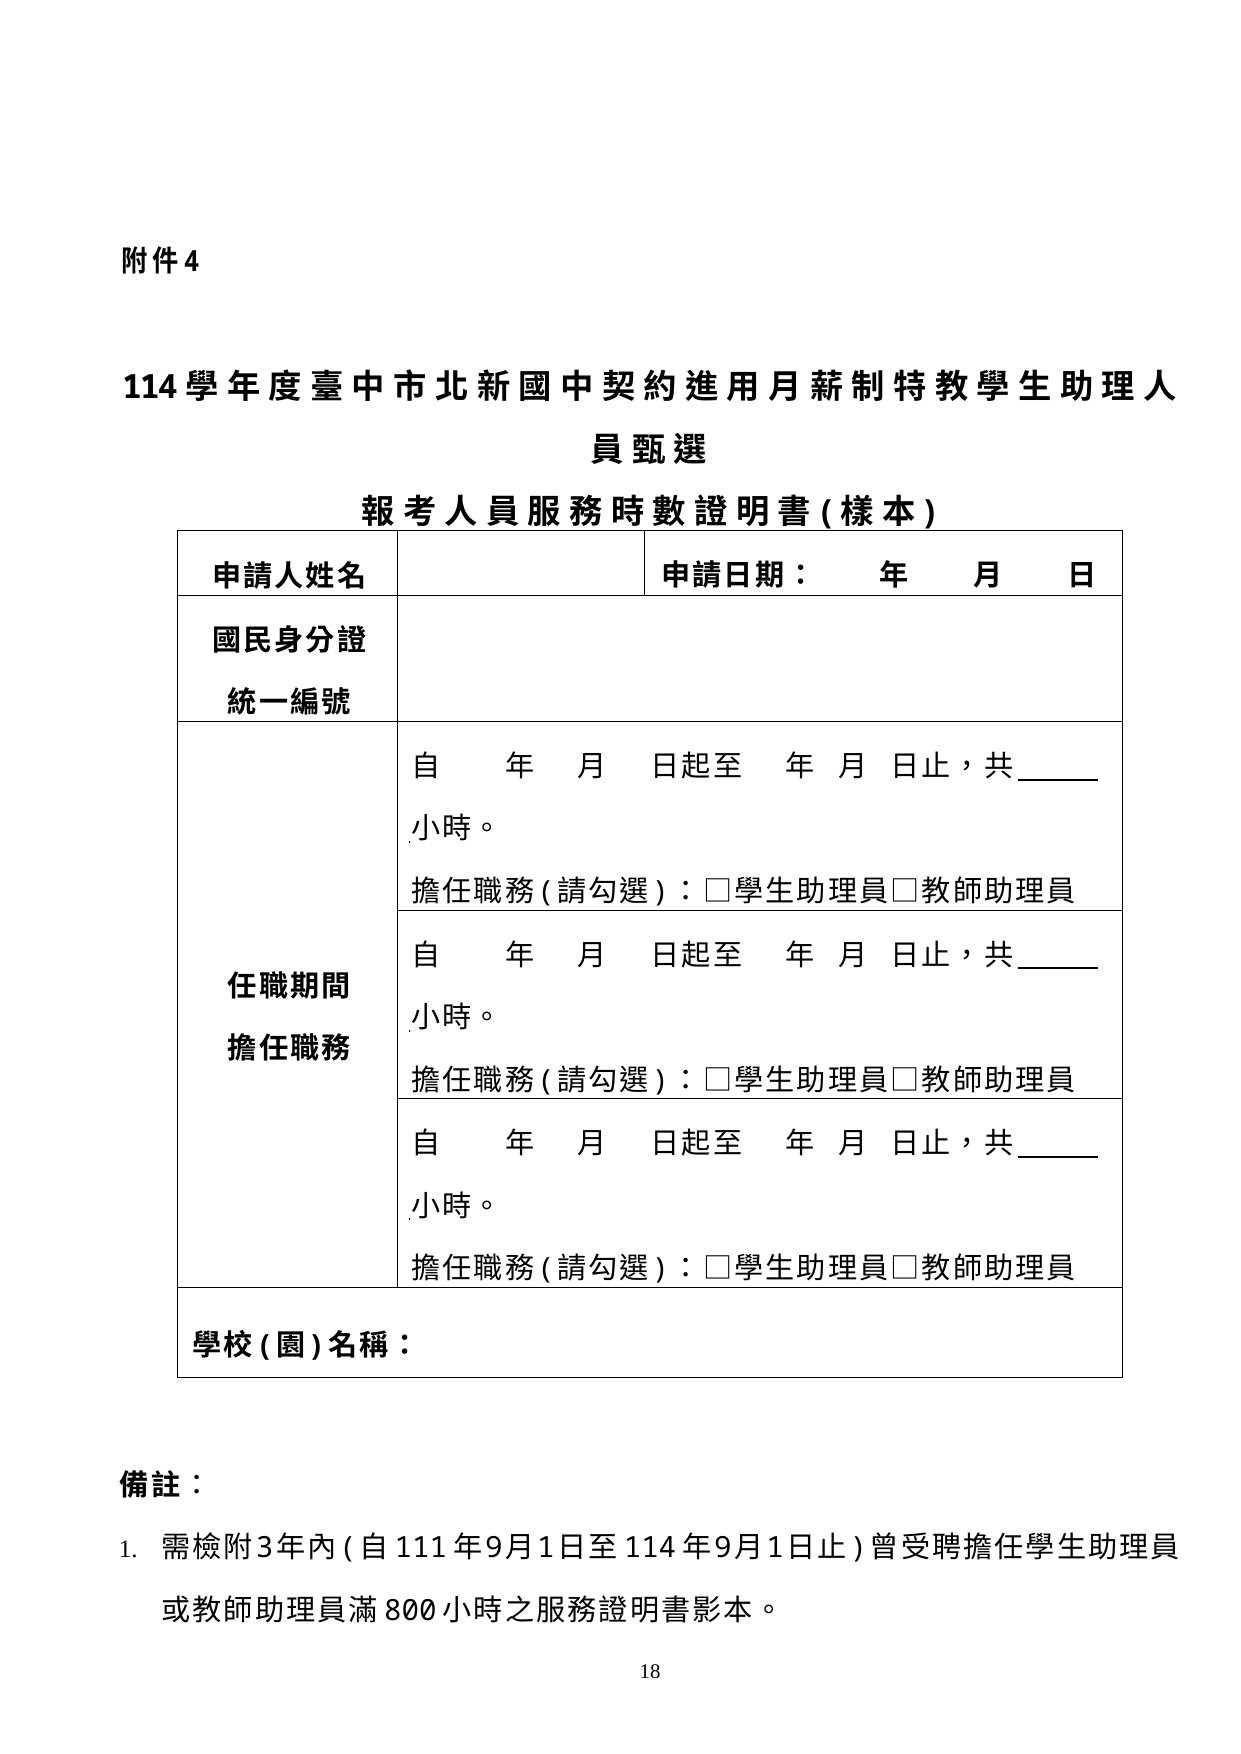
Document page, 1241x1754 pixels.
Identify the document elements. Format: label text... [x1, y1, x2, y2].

table_header 申請日期： 年 月 日 [645, 531, 1122, 595]
list 需檢附3年內(自111年9月1日至114年9月1日止)曾受聘擔任學生助理員或教師助理員滿800小時之服務證明書影本。 [118, 1503, 1181, 1628]
table_cell [398, 596, 1122, 721]
text 備註： [118, 1441, 1181, 1503]
table_cell 任職期間 擔任職務 [178, 722, 397, 1287]
text 附件4 [118, 217, 1181, 280]
table_cell 自 年 月 日起至 年 月 日止，共 小時。 擔任職務(請勾選)：□學生助理員□教師助理員 [398, 1099, 1122, 1287]
table_cell 自 年 月 日起至 年 月 日止，共 小時。 擔任職務(請勾選)：□學生助理員□教師助理員 [398, 722, 1122, 909]
text 報考人員服務時數證明書(樣本) [118, 467, 1181, 530]
table_cell 國民身分證 統一編號 [178, 596, 397, 721]
text 114學年度臺中市北新國中契約進用月薪制特教學生助理人員甄選 [118, 342, 1181, 467]
table_header [398, 531, 644, 595]
table_cell 自 年 月 日起至 年 月 日止，共 小時。 擔任職務(請勾選)：□學生助理員□教師助理員 [398, 911, 1122, 1098]
table_header 申請人姓名 [178, 531, 397, 595]
table_cell 學校(園)名稱： [178, 1288, 1122, 1377]
